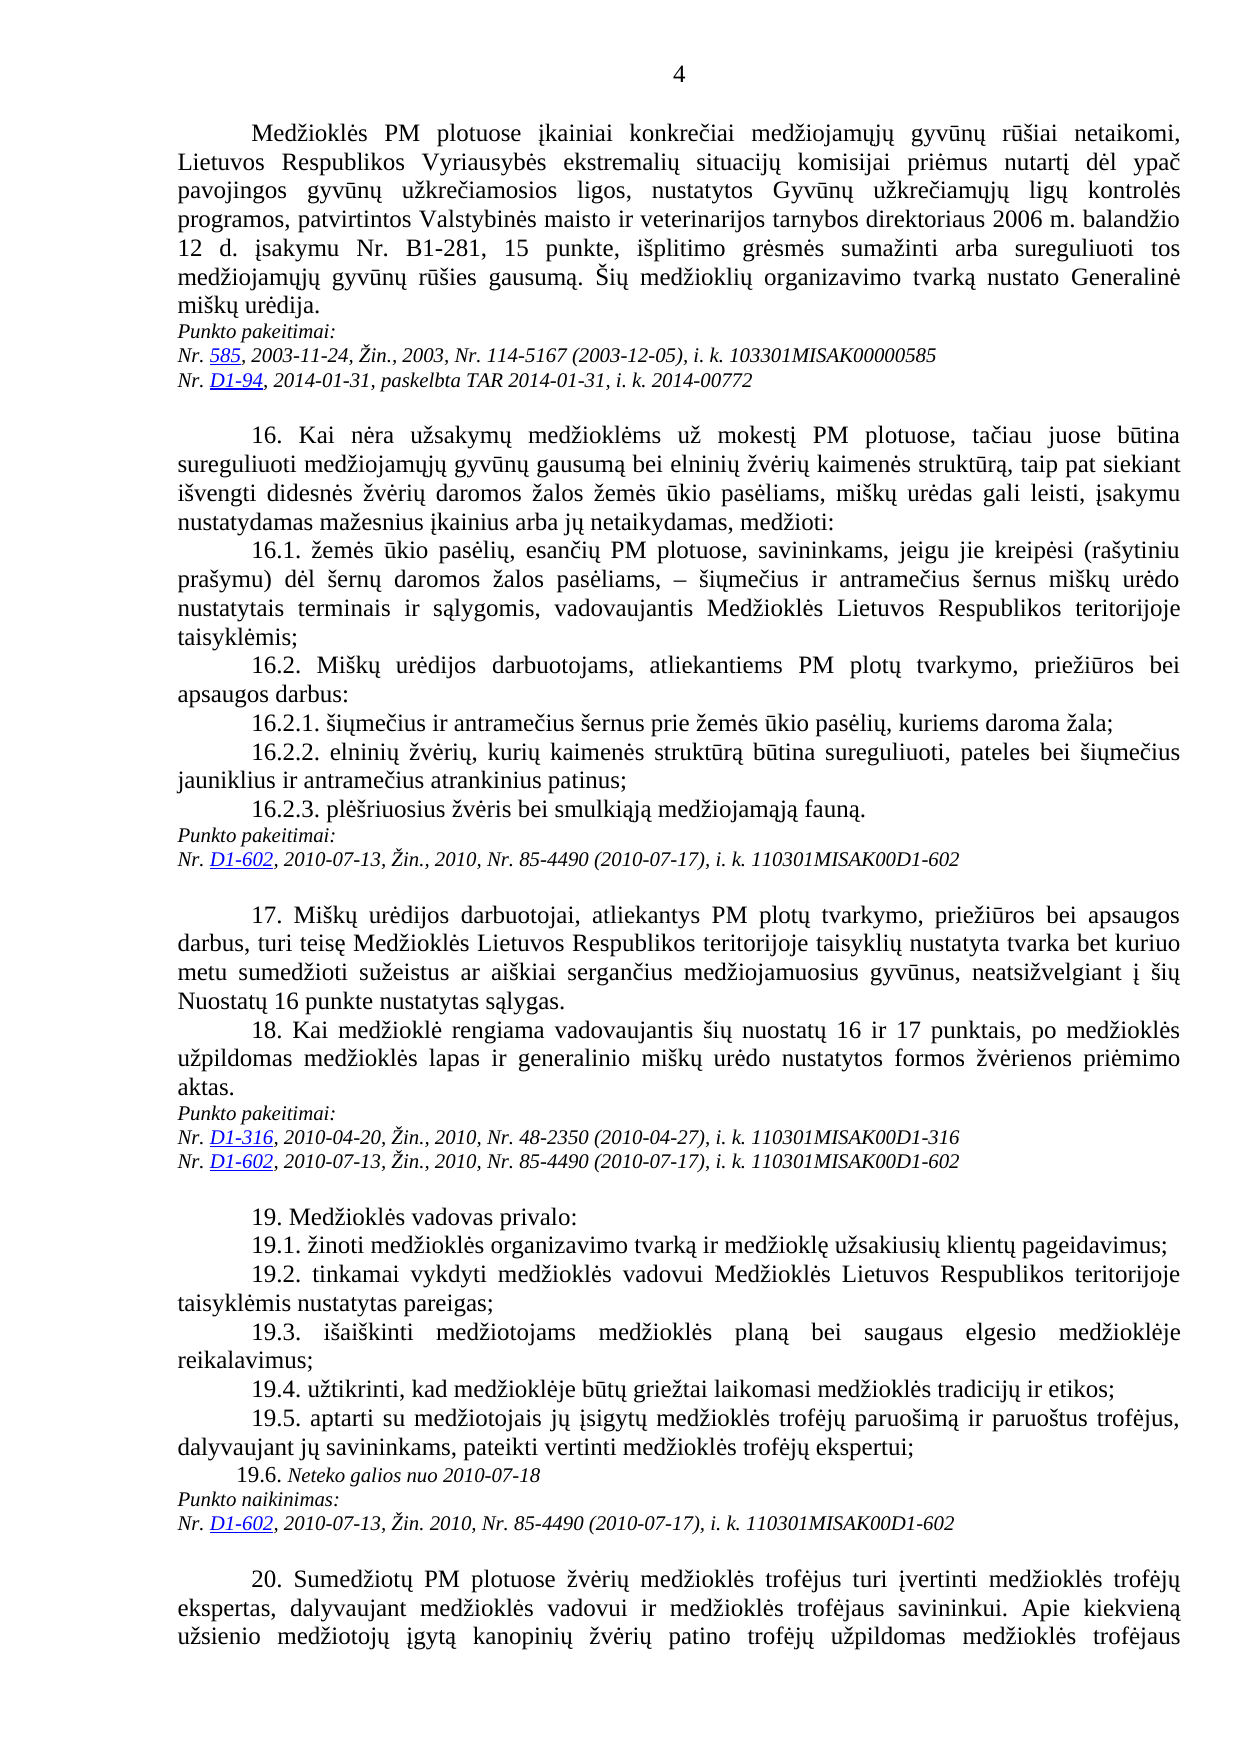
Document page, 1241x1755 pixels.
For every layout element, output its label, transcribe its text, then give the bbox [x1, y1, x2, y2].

text 19.2. tinkamai vykdyti medžioklės vadovui Medžioklės Lietuvos Respublikos teritorijoje taisyklėmis nustatytas pareigas; [177, 1259, 1181, 1317]
text 19.6. Neteko galios nuo 2010-07-18 [177, 1461, 1181, 1487]
text Punkto pakeitimai: [177, 823, 1181, 847]
text Punkto pakeitimai: [177, 319, 1181, 343]
text Nr. D1-602, 2010-07-13, Žin., 2010, Nr. 85-4490 (2010-07-17), i. k. 110301MISAK00D1-602 [177, 847, 1181, 871]
text 16.2.1. šiųmečius ir antramečius šernus prie žemės ūkio pasėlių, kuriems daroma žala; [177, 708, 1181, 737]
text Nr. 585, 2003-11-24, Žin., 2003, Nr. 114-5167 (2003-12-05), i. k. 103301MISAK00000585 [177, 343, 1181, 367]
text 16.1. žemės ūkio pasėlių, esančių PM plotuose, savininkams, jeigu jie kreipėsi (rašytiniu prašymu) dėl šernų daromos žalos pasėliams, – šiųmečius ir antramečius šernus miškų urėdo nustatytais terminais ir sąlygomis, vadovaujantis Medžioklės Lietuvos Respublikos teritorijoje taisyklėmis; [177, 535, 1181, 650]
text 20. Sumedžiotų PM plotuose žvėrių medžioklės trofėjus turi įvertinti medžioklės trofėjų ekspertas, dalyvaujant medžioklės vadovui ir medžioklės trofėjaus savininkui. Apie kiekvieną užsienio medžiotojų įgytą kanopinių žvėrių patino trofėjų užpildomas medžioklės trofėjaus [177, 1564, 1181, 1650]
text 18. Kai medžioklė rengiama vadovaujantis šių nuostatų 16 ir 17 punktais, po medžioklės užpildomas medžioklės lapas ir generalinio miškų urėdo nustatytos formos žvėrienos priėmimo aktas. [177, 1015, 1181, 1101]
text Nr. D1-316, 2010-04-20, Žin., 2010, Nr. 48-2350 (2010-04-27), i. k. 110301MISAK00D1-316 [177, 1125, 1181, 1149]
text Medžioklės PM plotuose įkainiai konkrečiai medžiojamųjų gyvūnų rūšiai netaikomi, Lietuvos Respublikos Vyriausybės ekstremalių situacijų komisijai priėmus nutartį dėl ypač pavojingos gyvūnų užkrečiamosios ligos, nustatytos Gyvūnų užkrečiamųjų ligų kontrolės programos, patvirtintos Valstybinės maisto ir veterinarijos tarnybos direktoriaus 2006 m. balandžio 12 d. įsakymu Nr. B1-281, 15 punkte, išplitimo grėsmės sumažinti arba sureguliuoti tos medžiojamųjų gyvūnų rūšies gausumą. Šių medžioklių organizavimo tvarką nustato Generalinė miškų urėdija. [177, 118, 1181, 319]
text 17. Miškų urėdijos darbuotojai, atliekantys PM plotų tvarkymo, priežiūros bei apsaugos darbus, turi teisę Medžioklės Lietuvos Respublikos teritorijoje taisyklių nustatyta tvarka bet kuriuo metu sumedžioti sužeistus ar aiškiai sergančius medžiojamuosius gyvūnus, neatsižvelgiant į šių Nuostatų 16 punkte nustatytas sąlygas. [177, 900, 1181, 1015]
text 19.1. žinoti medžioklės organizavimo tvarką ir medžioklę užsakiusių klientų pageidavimus; [177, 1231, 1181, 1259]
text Nr. D1-94, 2014-01-31, paskelbta TAR 2014-01-31, i. k. 2014-00772 [177, 367, 1181, 392]
text 19.5. aptarti su medžiotojais jų įsigytų medžioklės trofėjų paruošimą ir paruoštus trofėjus, dalyvaujant jų savininkams, pateikti vertinti medžioklės trofėjų ekspertui; [177, 1403, 1181, 1461]
text 16. Kai nėra užsakymų medžioklėms už mokestį PM plotuose, tačiau juose būtina sureguliuoti medžiojamųjų gyvūnų gausumą bei elninių žvėrių kaimenės struktūrą, taip pat siekiant išvengti didesnės žvėrių daromos žalos žemės ūkio pasėliams, miškų urėdas gali leisti, įsakymu nustatydamas mažesnius įkainius arba jų netaikydamas, medžioti: [177, 420, 1181, 535]
text Punkto naikinimas: [177, 1487, 1181, 1511]
text 19.3. išaiškinti medžiotojams medžioklės planą bei saugaus elgesio medžioklėje reikalavimus; [177, 1317, 1181, 1374]
text 19.4. užtikrinti, kad medžioklėje būtų griežtai laikomasi medžioklės tradicijų ir etikos; [177, 1374, 1181, 1403]
text Nr. D1-602, 2010-07-13, Žin., 2010, Nr. 85-4490 (2010-07-17), i. k. 110301MISAK00D1-602 [177, 1149, 1181, 1173]
text 16.2. Miškų urėdijos darbuotojams, atliekantiems PM plotų tvarkymo, priežiūros bei apsaugos darbus: [177, 650, 1181, 708]
text Nr. D1-602, 2010-07-13, Žin. 2010, Nr. 85-4490 (2010-07-17), i. k. 110301MISAK00D1-602 [177, 1511, 1181, 1535]
text 16.2.2. elninių žvėrių, kurių kaimenės struktūrą būtina sureguliuoti, pateles bei šiųmečius jauniklius ir antramečius atrankinius patinus; [177, 737, 1181, 794]
text 19. Medžioklės vadovas privalo: [177, 1202, 1181, 1231]
text Punkto pakeitimai: [177, 1101, 1181, 1125]
text 16.2.3. plėšriuosius žvėris bei smulkiąją medžiojamąją fauną. [177, 794, 1181, 823]
